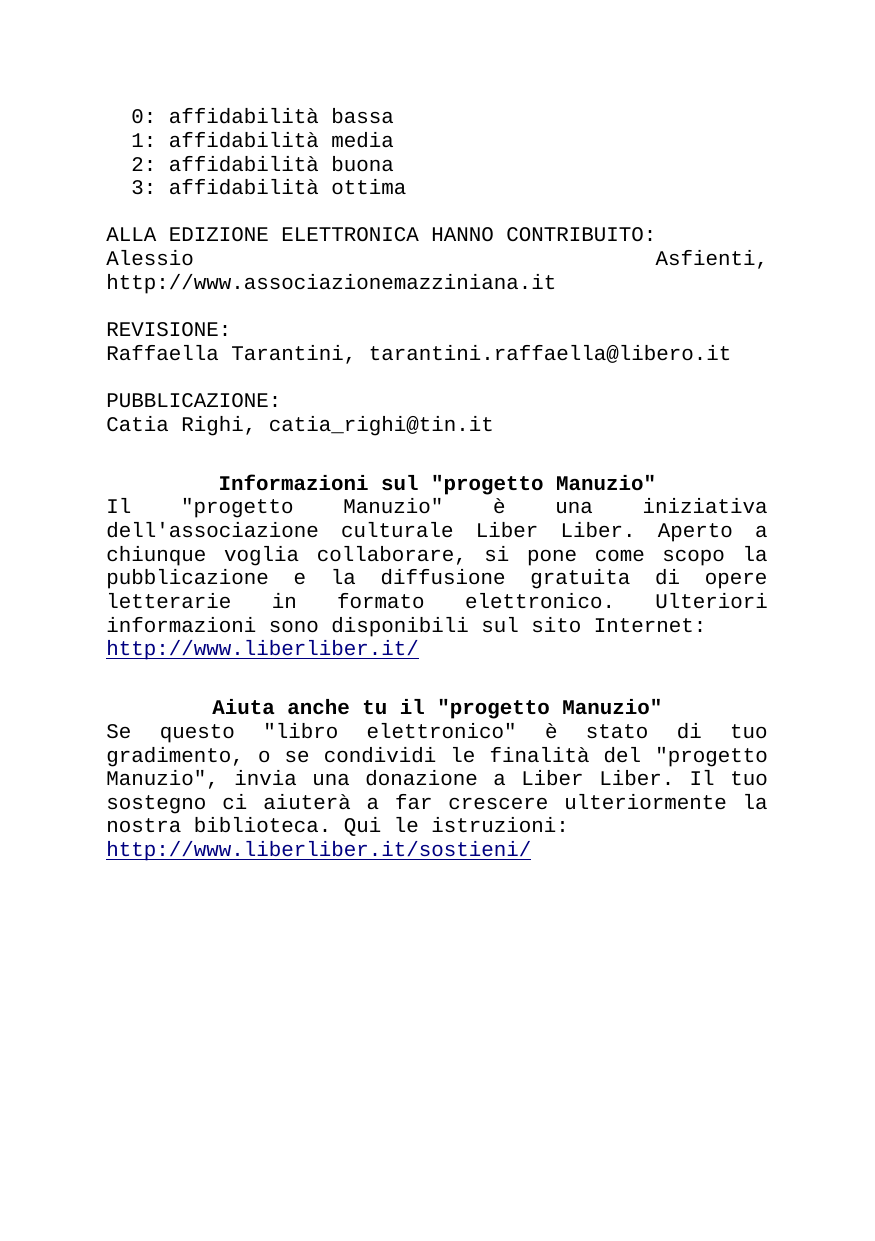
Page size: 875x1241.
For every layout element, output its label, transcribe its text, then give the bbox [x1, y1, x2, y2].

text Informazioni sul "progetto Manuzio" [106, 473, 768, 496]
text Aiuta anche tu il "progetto Manuzio" [106, 697, 768, 721]
text http://www.liberliber.it/ [106, 638, 768, 662]
text 0: affidabilità bassa [106, 106, 768, 130]
text Alessio Asfienti, http://www.associazionemazziniana.it [106, 248, 768, 295]
text 3: affidabilità ottima [106, 177, 768, 201]
text REVISIONE: [106, 319, 768, 343]
text 1: affidabilità media [106, 130, 768, 153]
text http://www.liberliber.it/sostieni/ [106, 839, 768, 863]
text ALLA EDIZIONE ELETTRONICA HANNO CONTRIBUITO: [106, 224, 768, 248]
text 2: affidabilità buona [106, 153, 768, 177]
text Raffaella Tarantini, tarantini.raffaella@libero.it [106, 343, 768, 366]
text PUBBLICAZIONE: [106, 390, 768, 414]
text Il "progetto Manuzio" è una iniziativa dell'associazione culturale Liber Liber. Aperto a chiunque voglia collaborare, si pone come scopo la pubblicazione e la diffusione gratuita di opere letterarie in formato elettronico. Ulteriori informazioni sono disponibili sul sito Internet: [106, 496, 768, 638]
text Se questo "libro elettronico" è stato di tuo gradimento, o se condividi le finalità del "progetto Manuzio", invia una donazione a Liber Liber. Il tuo sostegno ci aiuterà a far crescere ulteriormente la nostra biblioteca. Qui le istruzioni: [106, 721, 768, 839]
text Catia Righi, catia_righi@tin.it [106, 414, 768, 437]
